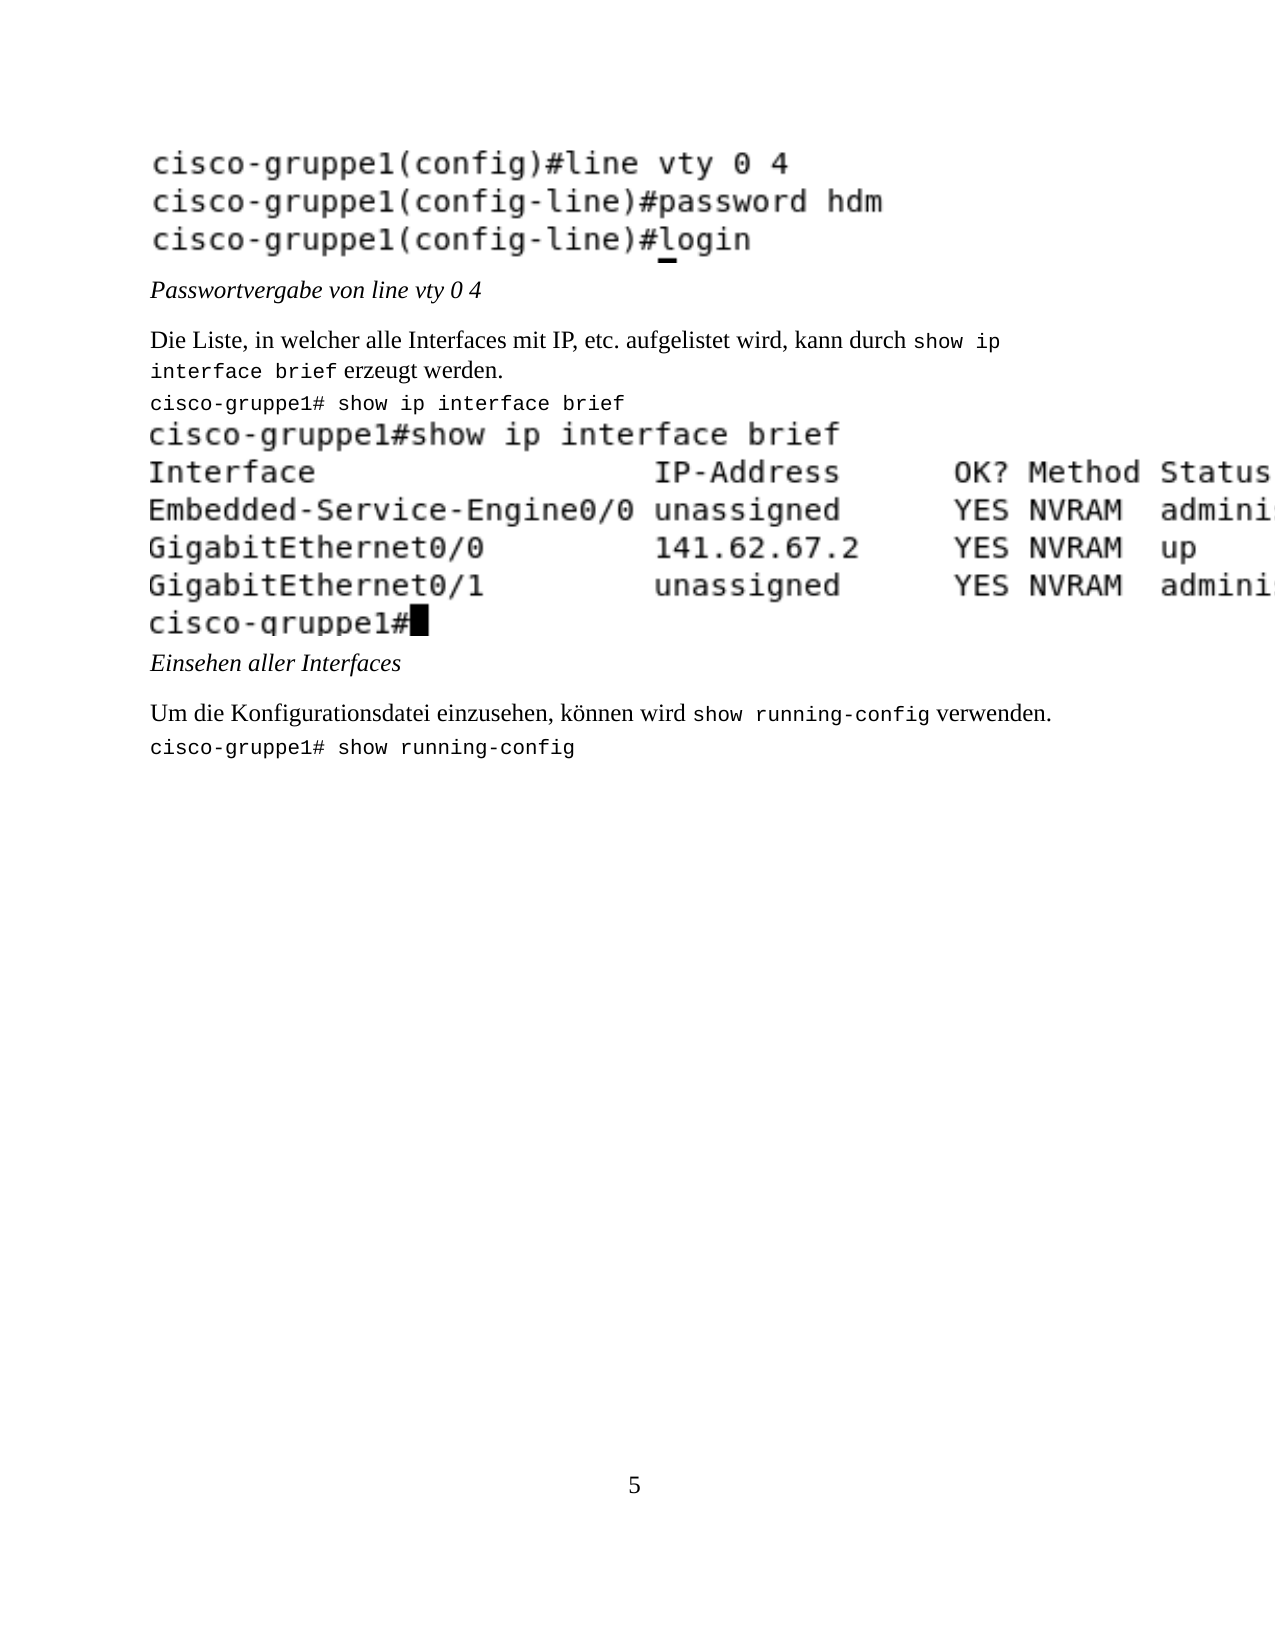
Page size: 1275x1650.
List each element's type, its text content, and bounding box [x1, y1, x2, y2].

text Einsehen aller Interfaces [150, 648, 1125, 677]
text Die Liste, in welcher alle Interfaces mit IP, etc. aufgelistet wird, kann durch show ip interface brief erzeugt werden. [150, 325, 1125, 384]
picture [150, 150, 1275, 263]
picture [150, 417, 1275, 636]
text Passwortvergabe von line vty 0 4 [150, 275, 1125, 304]
text cisco-gruppe1# show ip interface brief [150, 393, 1125, 417]
text cisco-gruppe1# show running-config [150, 737, 1125, 761]
text Um die Konfigurationsdatei einzusehen, können wird show running-config verwenden. [150, 698, 1125, 728]
